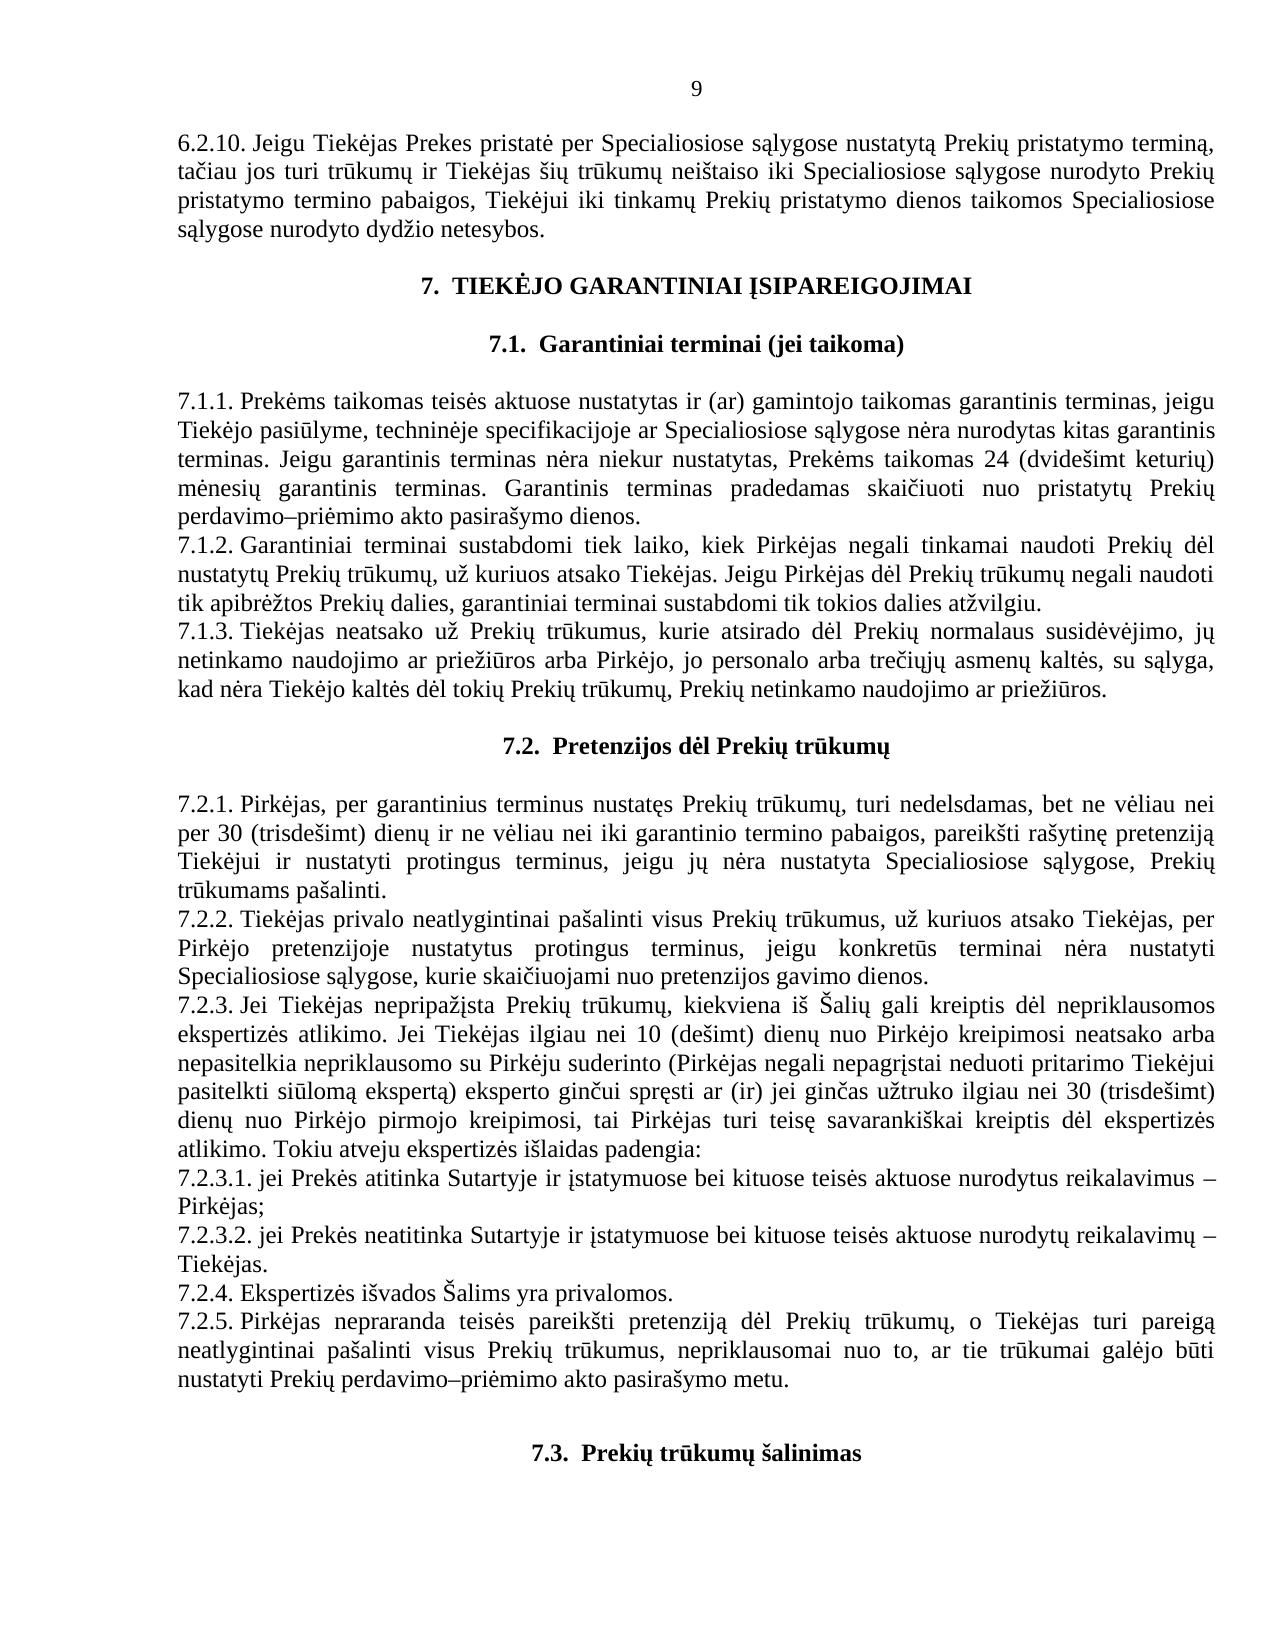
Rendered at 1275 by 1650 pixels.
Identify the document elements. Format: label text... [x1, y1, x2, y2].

text 7.1. Garantiniai terminai (jei taikoma) [177, 329, 1216, 358]
text 7.3. Prekių trūkumų šalinimas [177, 1438, 1216, 1467]
text 7.2.2. Tiekėjas privalo neatlygintinai pašalinti visus Prekių trūkumus, už kuriuos atsako Tiekėjas, per Pirkėjo pretenzijoje nustatytus protingus terminus, jeigu konkretūs terminai nėra nustatyti Specialiosiose sąlygose, kurie skaičiuojami nuo pretenzijos gavimo dienos. [177, 904, 1216, 990]
text 7.1.2. Garantiniai terminai sustabdomi tiek laiko, kiek Pirkėjas negali tinkamai naudoti Prekių dėl nustatytų Prekių trūkumų, už kuriuos atsako Tiekėjas. Jeigu Pirkėjas dėl Prekių trūkumų negali naudoti tik apibrėžtos Prekių dalies, garantiniai terminai sustabdomi tik tokios dalies atžvilgiu. [177, 530, 1216, 616]
text 6.2.10. Jeigu Tiekėjas Prekes pristatė per Specialiosiose sąlygose nustatytą Prekių pristatymo terminą, tačiau jos turi trūkumų ir Tiekėjas šių trūkumų neištaiso iki Specialiosiose sąlygose nurodyto Prekių pristatymo termino pabaigos, Tiekėjui iki tinkamų Prekių pristatymo dienos taikomos Specialiosiose sąlygose nurodyto dydžio netesybos. [177, 128, 1216, 243]
text 7.2.5. Pirkėjas nepraranda teisės pareikšti pretenziją dėl Prekių trūkumų, o Tiekėjas turi pareigą neatlygintinai pašalinti visus Prekių trūkumus, nepriklausomai nuo to, ar tie trūkumai galėjo būti nustatyti Prekių perdavimo–priėmimo akto pasirašymo metu. [177, 1306, 1216, 1393]
text 7.2.1. Pirkėjas, per garantinius terminus nustatęs Prekių trūkumų, turi nedelsdamas, bet ne vėliau nei per 30 (trisdešimt) dienų ir ne vėliau nei iki garantinio termino pabaigos, pareikšti rašytinę pretenziją Tiekėjui ir nustatyti protingus terminus, jeigu jų nėra nustatyta Specialiosiose sąlygose, Prekių trūkumams pašalinti. [177, 789, 1216, 904]
text 7.1.1. Prekėms taikomas teisės aktuose nustatytas ir (ar) gamintojo taikomas garantinis terminas, jeigu Tiekėjo pasiūlyme, techninėje specifikacijoje ar Specialiosiose sąlygose nėra nurodytas kitas garantinis terminas. Jeigu garantinis terminas nėra niekur nustatytas, Prekėms taikomas 24 (dvidešimt keturių) mėnesių garantinis terminas. Garantinis terminas pradedamas skaičiuoti nuo pristatytų Prekių perdavimo–priėmimo akto pasirašymo dienos. [177, 386, 1216, 530]
text 7. TIEKĖJO GARANTINIAI ĮSIPAREIGOJIMAI [177, 271, 1216, 300]
text 7.2. Pretenzijos dėl Prekių trūkumų [177, 731, 1216, 760]
text 7.2.3.2. jei Prekės neatitinka Sutartyje ir įstatymuose bei kituose teisės aktuose nurodytų reikalavimų – Tiekėjas. [177, 1220, 1216, 1278]
text 7.2.3.1. jei Prekės atitinka Sutartyje ir įstatymuose bei kituose teisės aktuose nurodytus reikalavimus – Pirkėjas; [177, 1163, 1216, 1220]
text 7.1.3. Tiekėjas neatsako už Prekių trūkumus, kurie atsirado dėl Prekių normalaus susidėvėjimo, jų netinkamo naudojimo ar priežiūros arba Pirkėjo, jo personalo arba trečiųjų asmenų kaltės, su sąlyga, kad nėra Tiekėjo kaltės dėl tokių Prekių trūkumų, Prekių netinkamo naudojimo ar priežiūros. [177, 616, 1216, 703]
text 7.2.4. Ekspertizės išvados Šalims yra privalomos. [177, 1278, 1216, 1306]
text 7.2.3. Jei Tiekėjas nepripažįsta Prekių trūkumų, kiekviena iš Šalių gali kreiptis dėl nepriklausomos ekspertizės atlikimo. Jei Tiekėjas ilgiau nei 10 (dešimt) dienų nuo Pirkėjo kreipimosi neatsako arba nepasitelkia nepriklausomo su Pirkėju suderinto (Pirkėjas negali nepagrįstai neduoti pritarimo Tiekėjui pasitelkti siūlomą ekspertą) eksperto ginčui spręsti ar (ir) jei ginčas užtruko ilgiau nei 30 (trisdešimt) dienų nuo Pirkėjo pirmojo kreipimosi, tai Pirkėjas turi teisę savarankiškai kreiptis dėl ekspertizės atlikimo. Tokiu atveju ekspertizės išlaidas padengia: [177, 990, 1216, 1163]
